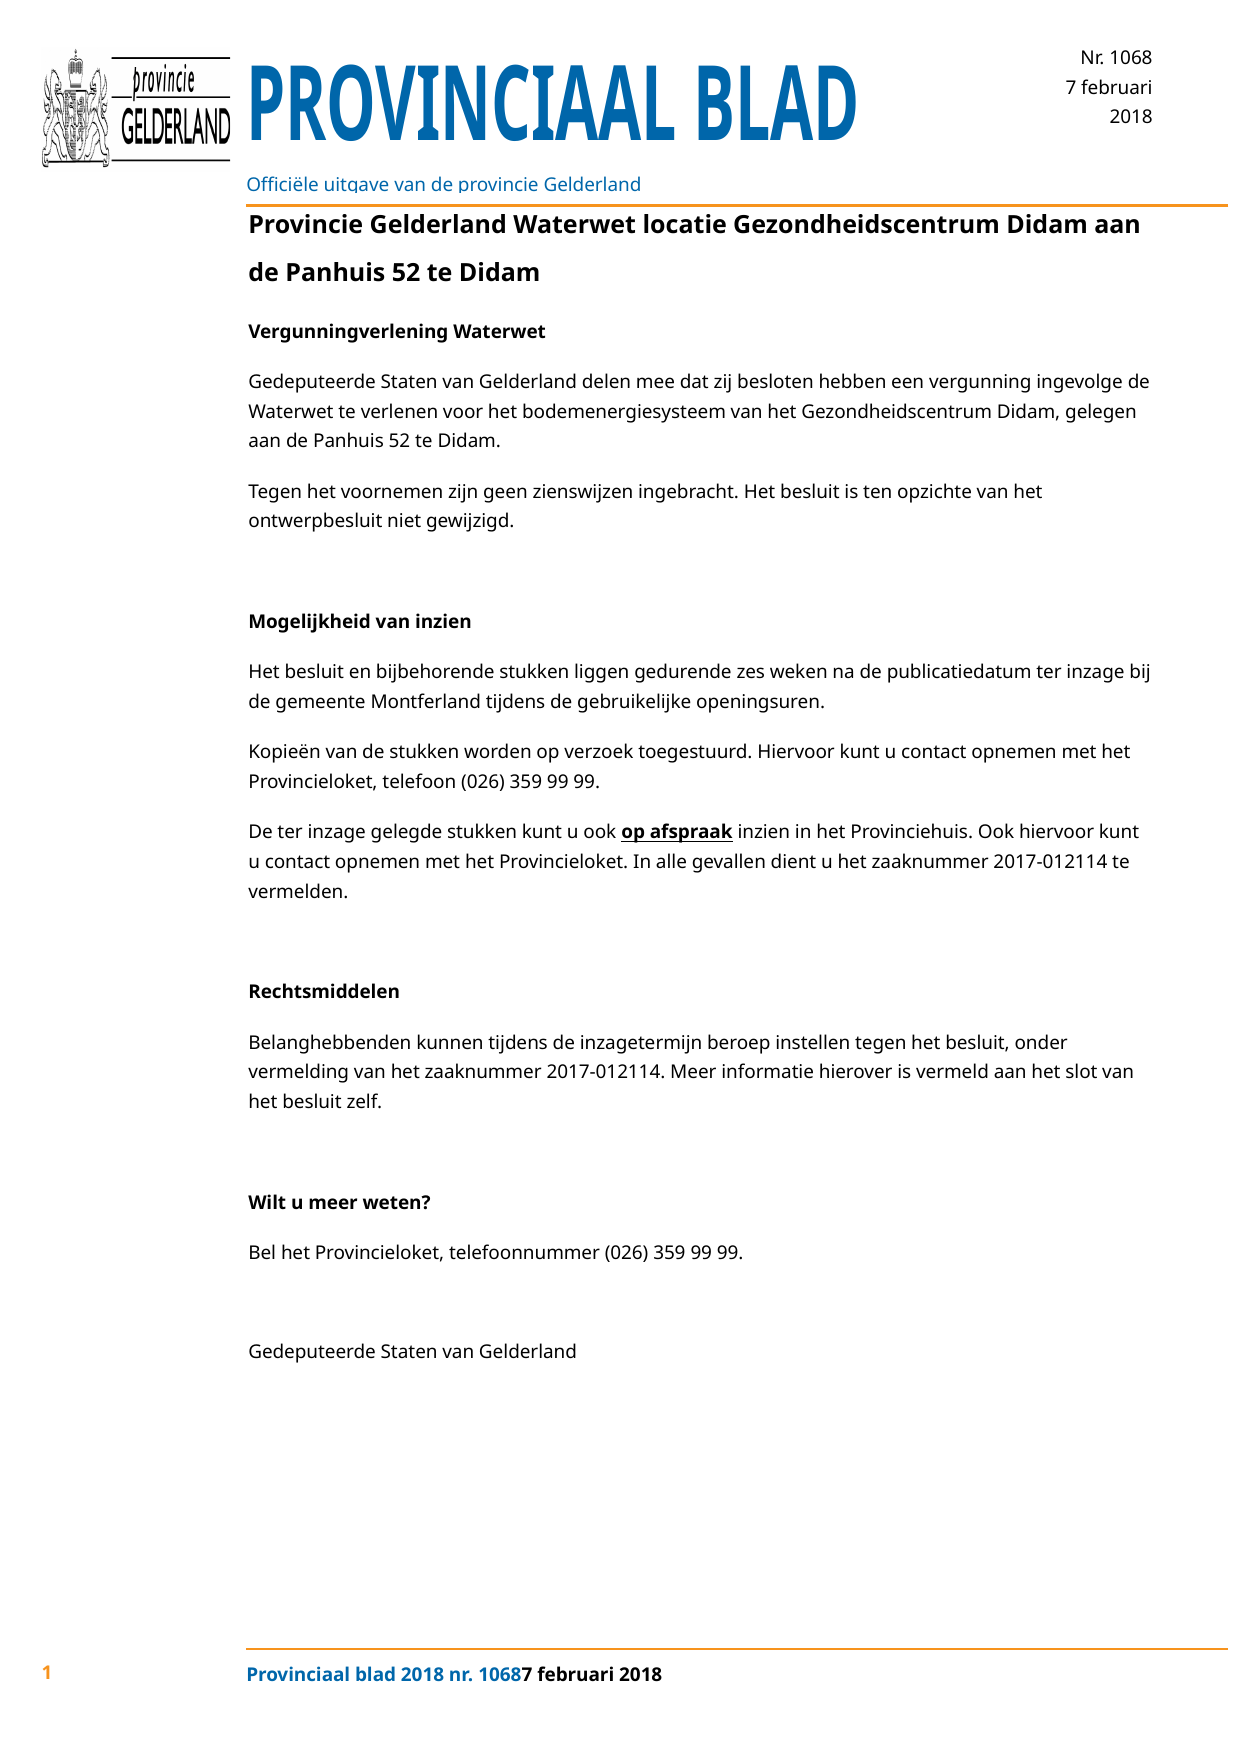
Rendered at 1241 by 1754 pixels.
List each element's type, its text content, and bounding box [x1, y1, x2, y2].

text Tegen het voornemen zijn geen zienswijzen ingebracht. Het besluit is ten opzichte van het ontwerpbesluit niet gewijzigd. [248, 478, 1152, 533]
text Kopieën van de stukken worden op verzoek toegestuurd. Hiervoor kunt u contact opnemen met het Provincieloket, telefoon (026) 359 99 99. [248, 739, 1152, 794]
text Bel het Provincieloket, telefoonnummer (026) 359 99 99. [248, 1239, 1152, 1265]
text Vergunningverlening Waterwet [248, 318, 1152, 344]
picture [41, 47, 231, 172]
text Het besluit en bijbehorende stukken liggen gedurende zes weken na de publicatiedatum ter inzage bij de gemeente Montferland tijdens de gebruikelijke openingsuren. [248, 659, 1152, 714]
text Rechtsmiddelen [248, 979, 1152, 1004]
text De ter inzage gelegde stukken kunt u ook op afspraak inzien in het Provinciehuis. Ook hiervoor kunt u contact opnemen met het Provincieloket. In alle gevallen dient u het zaaknummer 2017-012114 te vermelden. [248, 819, 1152, 904]
text Gedeputeerde Staten van Gelderland delen mee dat zij besloten hebben een vergunning ingevolge de Waterwet te verlenen voor het bodemenergiesysteem van het Gezondheidscentrum Didam, gelegen aan de Panhuis 52 te Didam. [248, 368, 1152, 453]
text Provincie Gelderland Waterwet locatie Gezondheidscentrum Didam aan de Panhuis 52 te Didam [248, 207, 1152, 288]
text Wilt u meer weten? [248, 1189, 1152, 1215]
text Belanghebbenden kunnen tijdens de inzagetermijn beroep instellen tegen het besluit, onder vermelding van het zaaknummer 2017-012114. Meer informatie hierover is vermeld aan het slot van het besluit zelf. [248, 1029, 1152, 1114]
text Mogelijkheid van inzien [248, 608, 1152, 634]
text Gedeputeerde Staten van Gelderland [248, 1338, 1152, 1363]
